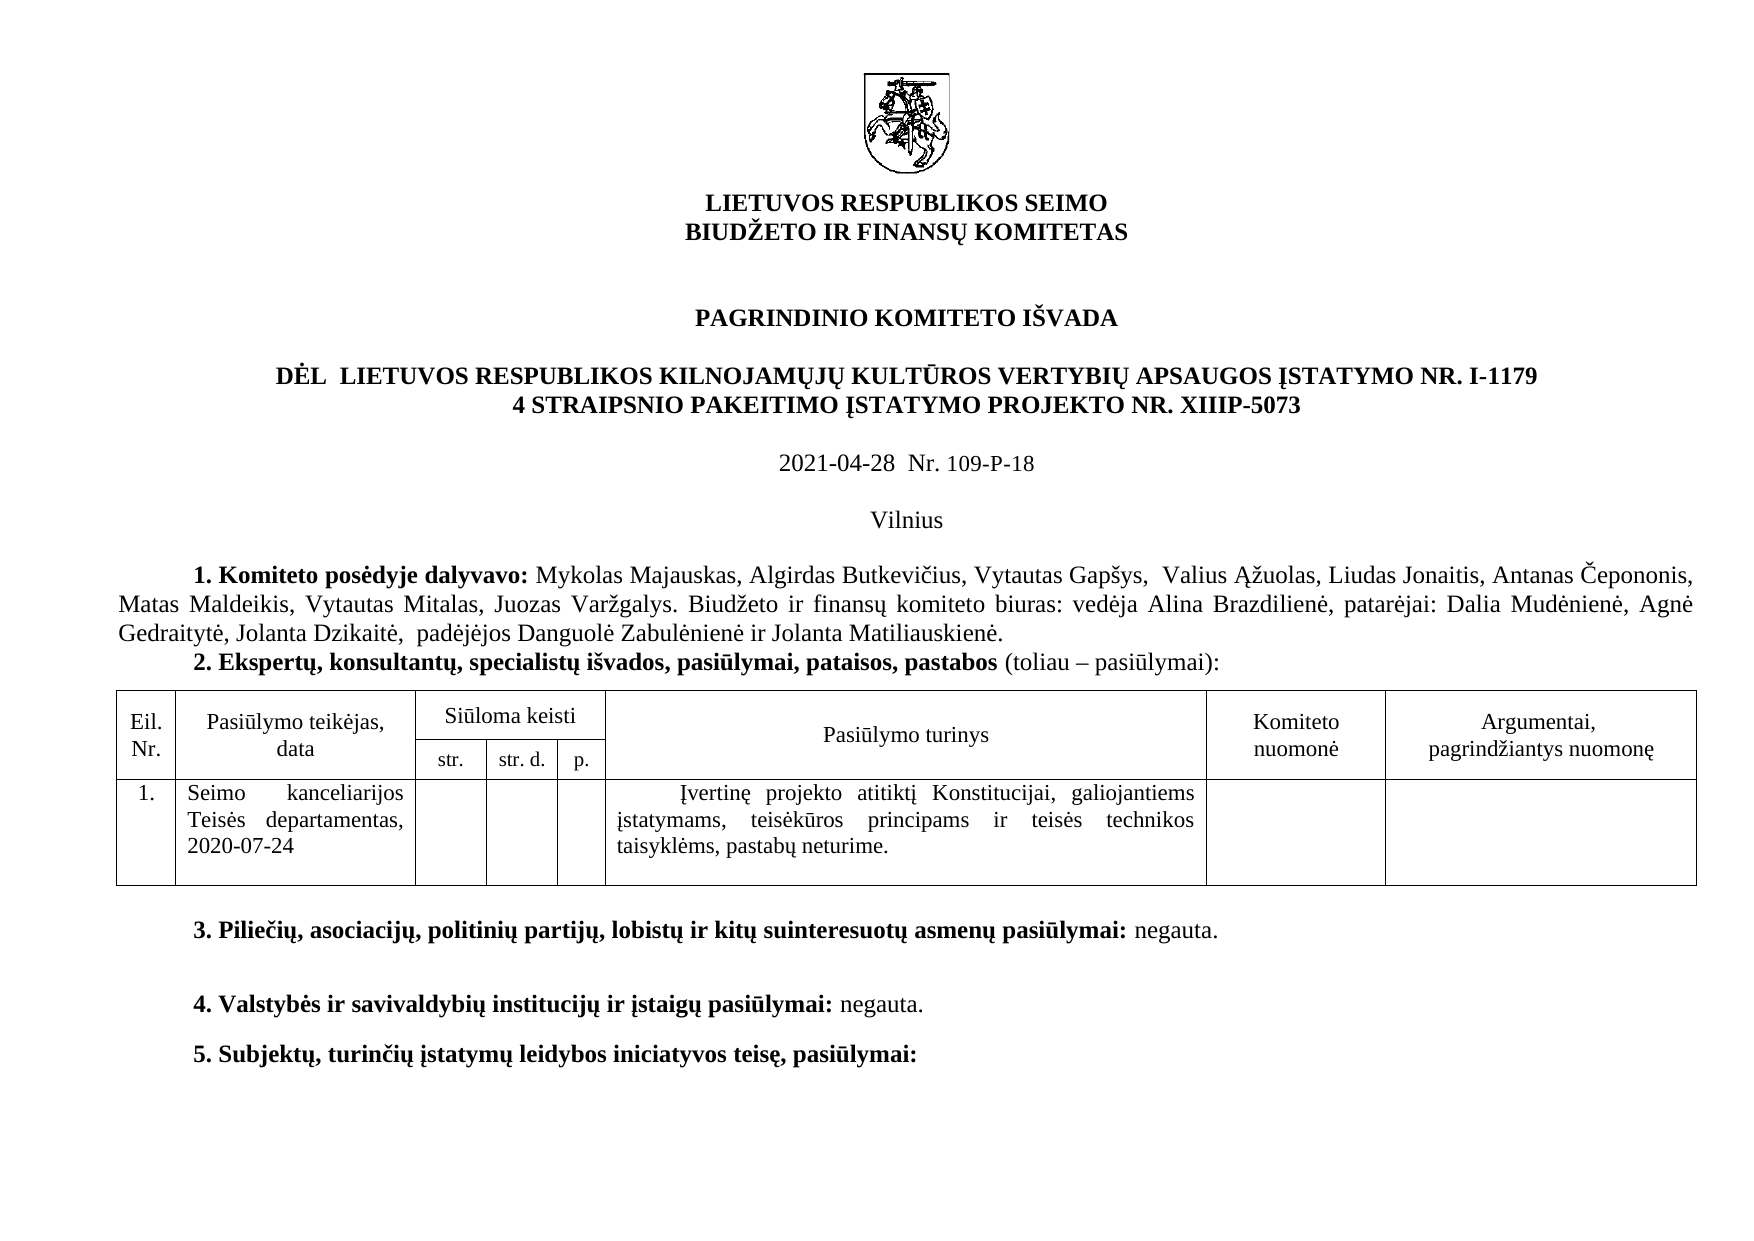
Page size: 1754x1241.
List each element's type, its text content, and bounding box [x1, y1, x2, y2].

text 3. Piliečių, asociacijų, politinių partijų, lobistų ir kitų suinteresuotų asmenų pasiūlymai: negauta. [118, 915, 1695, 943]
text 2. Ekspertų, konsultantų, specialistų išvados, pasiūlymai, pataisos, pastabos (toliau – pasiūlymai): [118, 647, 1695, 675]
table_header Eil. Nr. [117, 691, 175, 778]
table_cell [1207, 780, 1385, 885]
table_header Pasiūlymo turinys [606, 691, 1206, 778]
table_cell p. [558, 740, 605, 778]
table_cell [1386, 780, 1696, 885]
text Vilnius [118, 505, 1695, 534]
text 5. Subjektų, turinčių įstatymų leidybos iniciatyvos teisę, pasiūlymai: [118, 1039, 1695, 1068]
text LIETUVOS RESPUBLIKOS SEIMO [118, 188, 1695, 217]
table_cell str. d. [487, 740, 557, 778]
table_cell [487, 780, 557, 885]
table_header Argumentai, pagrindžiantys nuomonę [1386, 691, 1696, 778]
text PAGRINDINIO KOMITETO IŠVADA [118, 303, 1695, 332]
table_header Siūloma keisti [416, 691, 605, 739]
table_header Pasiūlymo teikėjas, data [176, 691, 415, 778]
table_cell Įvertinę projekto atitiktį Konstitucijai, galiojantiems įstatymams, teisėkūros principams ir teisės technikos taisyklėms, pastabų neturime. [606, 780, 1206, 885]
text 2021-04-28 Nr. 109-P-18 [118, 448, 1695, 477]
table_cell 1. [117, 780, 175, 885]
table_header Komiteto nuomonė [1207, 691, 1385, 778]
table_cell Seimo kanceliarijos Teisės departamentas, 2020-07-24 [176, 780, 415, 885]
table_cell str. [416, 740, 486, 778]
text 1. Komiteto posėdyje dalyvavo: Mykolas Majauskas, Algirdas Butkevičius, Vytautas Gapšys, Valius Ąžuolas, Liudas Jonaitis, Antanas Čepononis, Matas Maldeikis, Vytautas Mitalas, Juozas Varžgalys. Biudžeto ir finansų komiteto biuras: vedėja Alina Brazdilienė, patarėjai: Dalia Mudėnienė, Agnė Gedraitytė, Jolanta Dzikaitė, padėjėjos Danguolė Zabulėnienė ir Jolanta Matiliauskienė. [118, 560, 1695, 647]
text DĖL LIETUVOS RESPUBLIKOS KILNOJAMŲJŲ KULTŪROS VERTYBIŲ APSAUGOS ĮSTATYMO NR. I-1179 4 STRAIPSNIO PAKEITIMO ĮSTATYMO PROJEKTO NR. XIIIP-5073 [118, 361, 1695, 419]
text 4. Valstybės ir savivaldybių institucijų ir įstaigų pasiūlymai: negauta. [118, 989, 1695, 1018]
table_cell [416, 780, 486, 885]
text Biudžeto ir finansų komitetas [118, 217, 1695, 246]
table_cell [558, 780, 605, 885]
